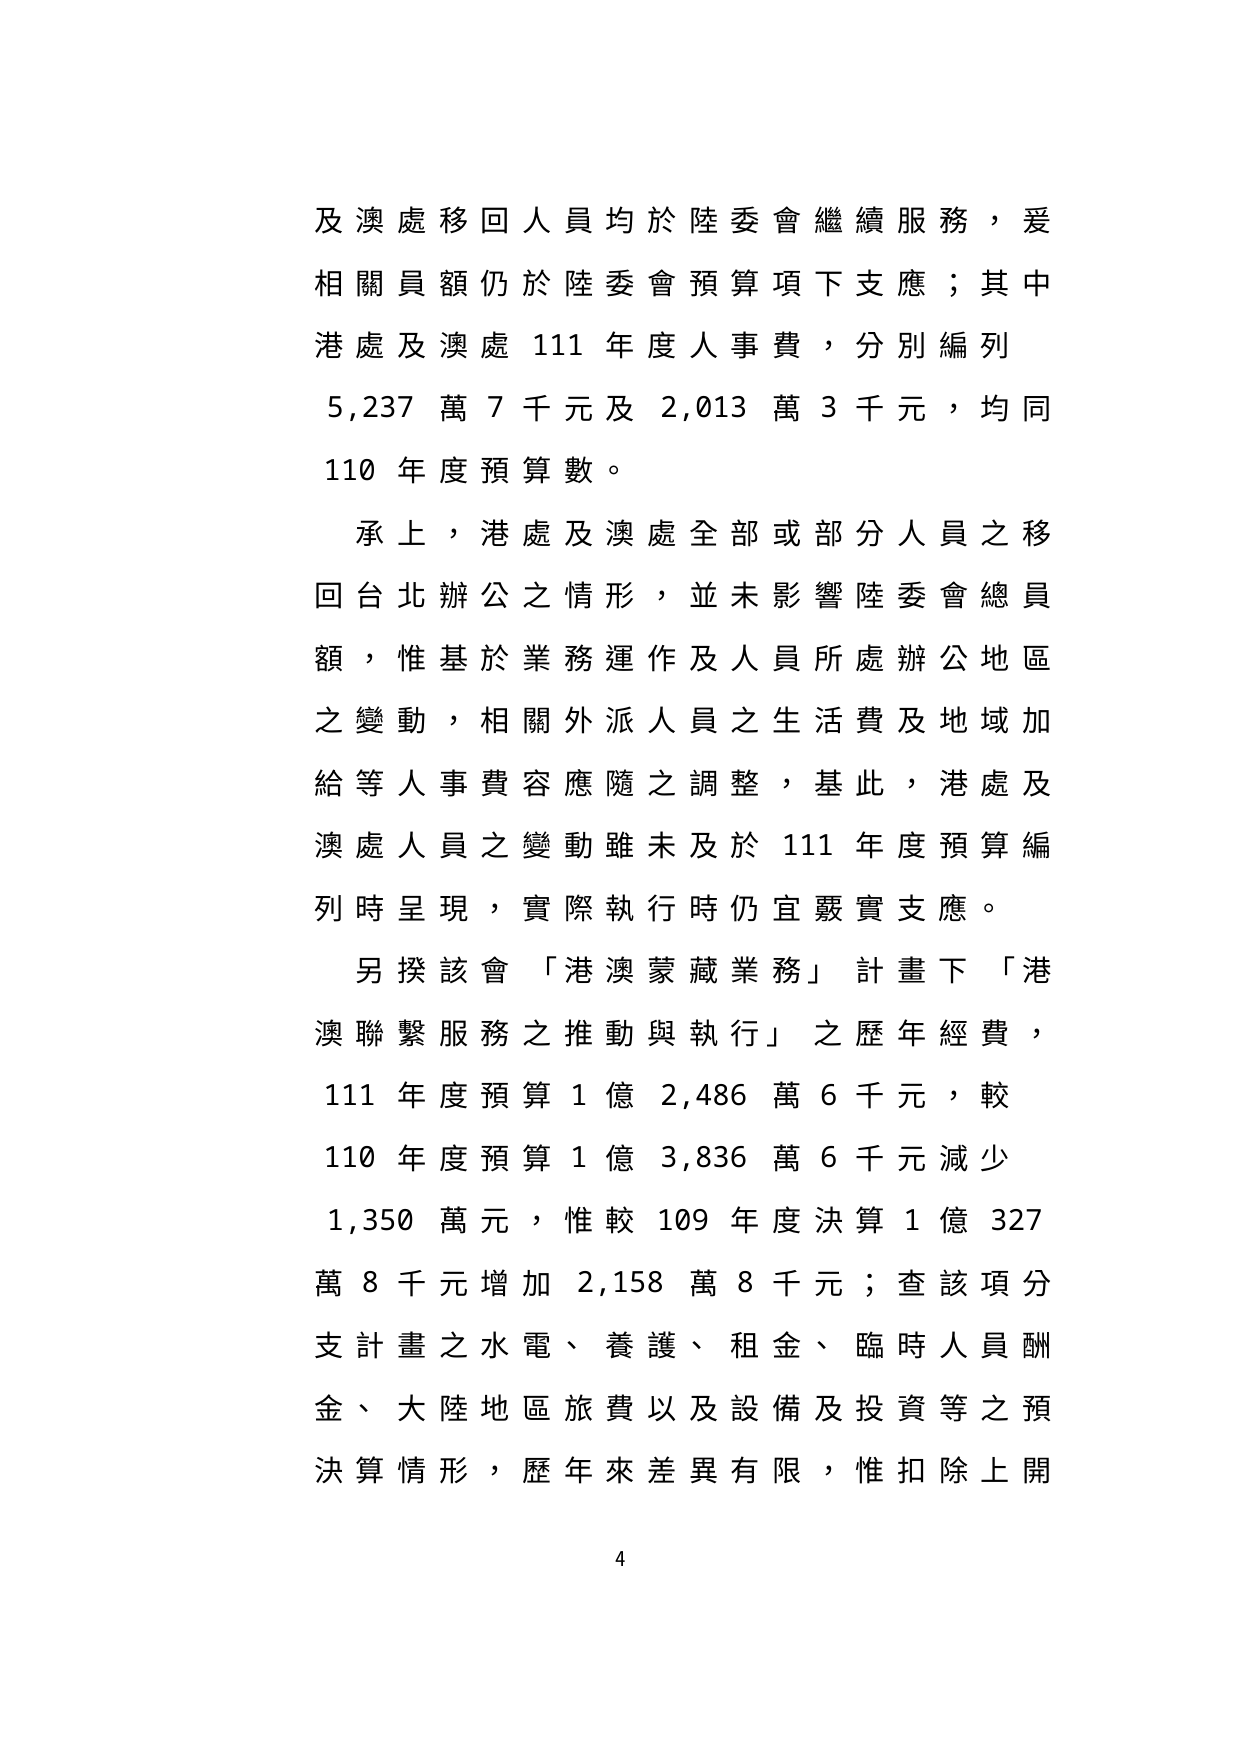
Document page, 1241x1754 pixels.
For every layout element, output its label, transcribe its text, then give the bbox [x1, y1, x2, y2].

text 承上，港處及澳處全部或部分人員之移回台北辦公之情形，並未影響陸委會總員額，惟基於業務運作及人員所處辦公地區之變動，相關外派人員之生活費及地域加給等人事費容應隨之調整，基此，港處及澳處人員之變動雖未及於111年度預算編列時呈現，實際執行時仍宜覈實支應。 [271, 490, 1058, 927]
text 依該會111年度預算案「預算員額明細表」，111年度職員之預算員額為221人，與110年度相同。詢據該會表示，由於港處及澳處人事費，均與其他處室人員彙編於「一般行政-人員維持費」，復因港處及澳處移回人員均於陸委會繼續服務，爰相關員額仍於陸委會預算項下支應；其中港處及澳處111年度人事費，分別編列5,237萬7千元及2,013萬3千元，均同110年度預算數。 [271, 177, 1058, 490]
text 另揆該會「港澳蒙藏業務」計畫下「港澳聯繫服務之推動與執行」之歷年經費，111年度預算1億2,486萬6千元，較110年度預算1億3,836萬6千元減少1,350萬元，惟較109年度決算1億327萬8千元增加2,158萬8千元；查該項分支計畫之水電、養護、租金、臨時人員酬金、大陸地區旅費以及設備及投資等之預決算情形，歷年來差異有限，惟扣除上開費用後之其他業務費，其109年度及110年度截至7月之實際執行數分別為1,503萬5千元及653萬4千元，與111年度預算3,158萬2千元差異頗鉅(詳表2)，查該項主要係支應強化駐地聯繫及交流等維持運作費用，除因疫情影響致交流等活動未能順利進行外，台港澳情勢及運作情形亦處於調整變化中，連帶影響經費之執行。基此，該會允宜覈實支應是項經費，俾符實際。 [271, 927, 1058, 1490]
